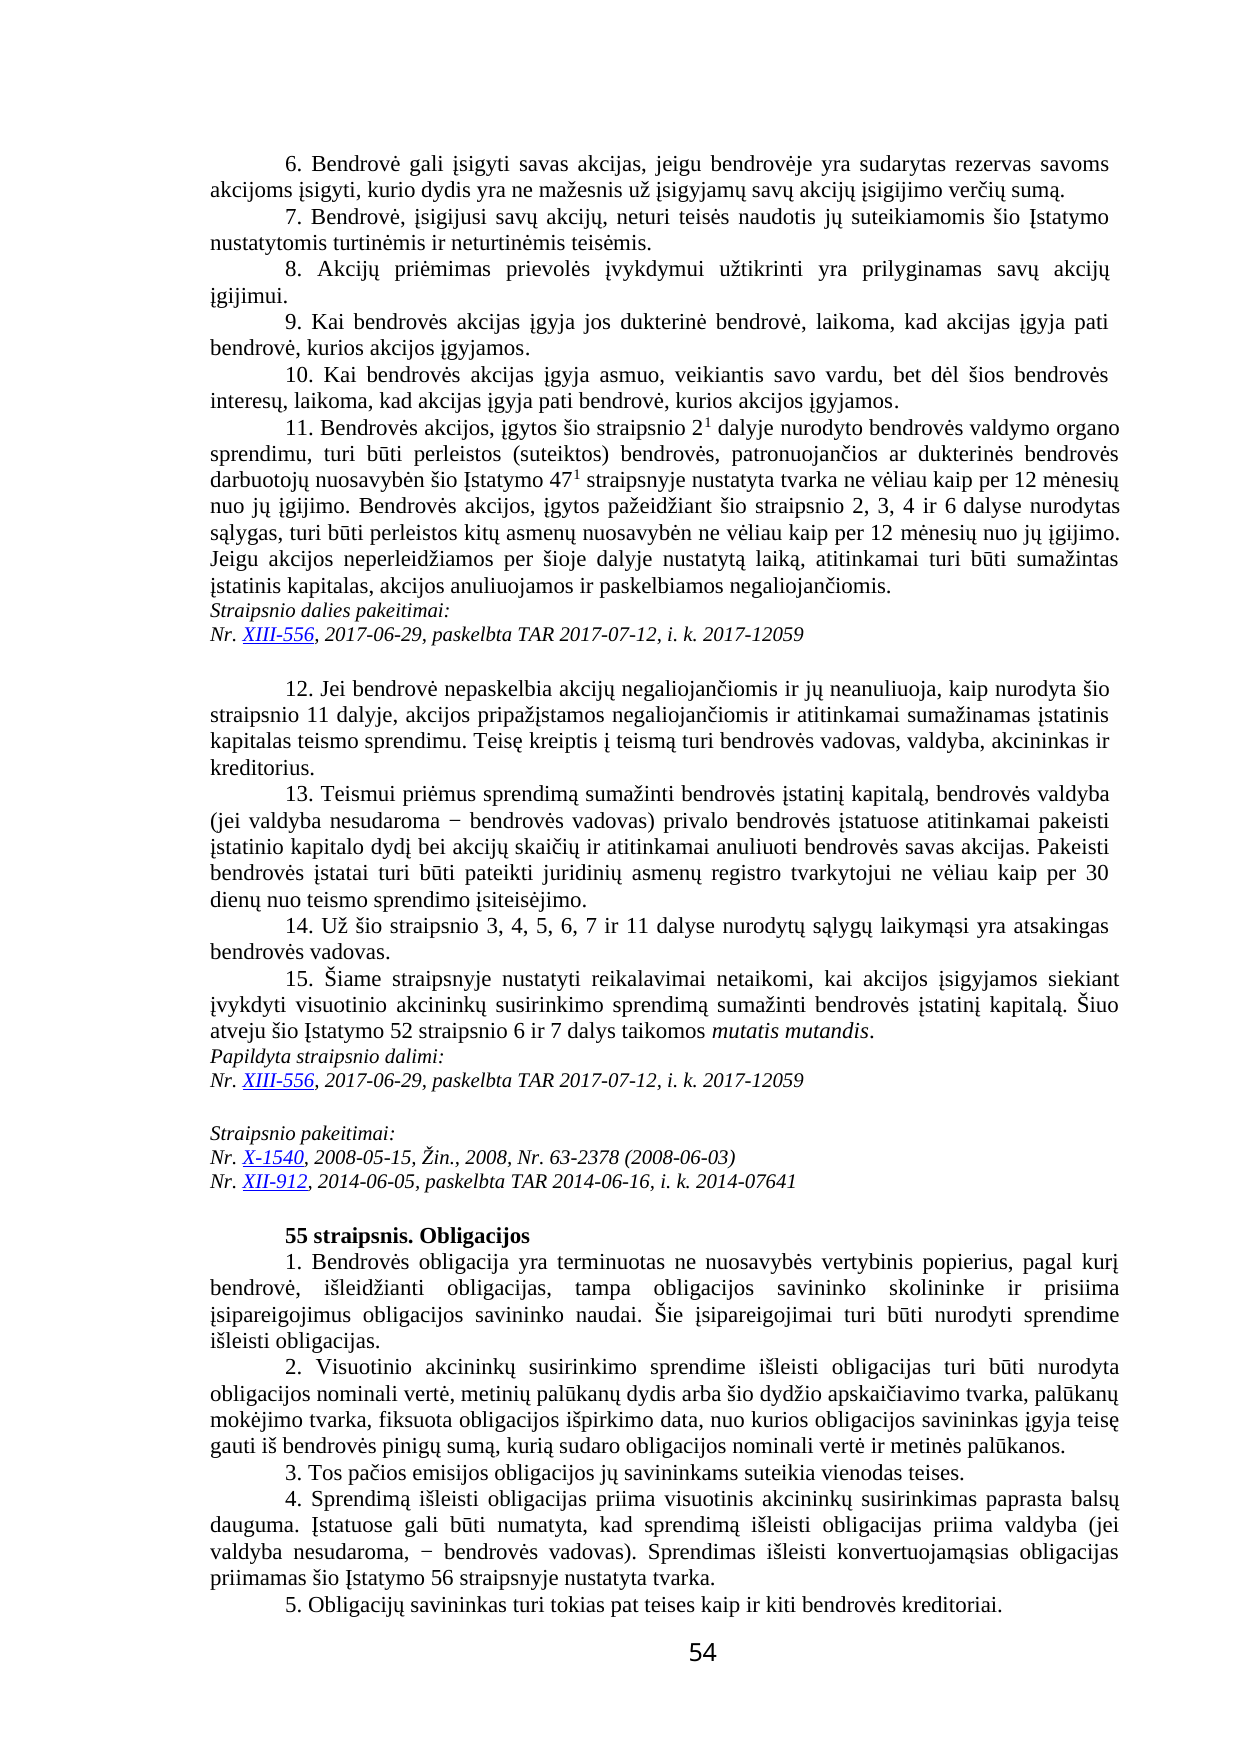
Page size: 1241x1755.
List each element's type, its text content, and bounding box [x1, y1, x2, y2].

text 13. Teismui priėmus sprendimą sumažinti bendrovės įstatinį kapitalą, bendrovės valdyba (jei valdyba nesudaroma − bendrovės vadovas) privalo bendrovės įstatuose atitinkamai pakeisti įstatinio kapitalo dydį bei akcijų skaičių ir atitinkamai anuliuoti bendrovės savas akcijas. Pakeisti bendrovės įstatai turi būti pateikti juridinių asmenų registro tvarkytojui ne vėliau kaip per 30 dienų nuo teismo sprendimo įsiteisėjimo. [210, 780, 1111, 912]
text 3. Tos pačios emisijos obligacijos jų savininkams suteikia vienodas teises. [210, 1459, 1120, 1485]
text 14. Už šio straipsnio 3, 4, 5, 6, 7 ir 11 dalyse nurodytų sąlygų laikymąsi yra atsakingas bendrovės vadovas. [210, 912, 1111, 965]
text Nr. XIII-556, 2017-06-29, paskelbta TAR 2017-07-12, i. k. 2017-12059 [210, 622, 1120, 646]
text 2. Visuotinio akcininkų susirinkimo sprendime išleisti obligacijas turi būti nurodyta obligacijos nominali vertė, metinių palūkanų dydis arba šio dydžio apskaičiavimo tvarka, palūkanų mokėjimo tvarka, fiksuota obligacijos išpirkimo data, nuo kurios obligacijos savininkas įgyja teisę gauti iš bendrovės pinigų sumą, kurią sudaro obligacijos nominali vertė ir metinės palūkanos. [210, 1353, 1120, 1459]
text Papildyta straipsnio dalimi: [210, 1044, 1120, 1068]
text 12. Jei bendrovė nepaskelbia akcijų negaliojančiomis ir jų neanuliuoja, kaip nurodyta šio straipsnio 11 dalyje, akcijos pripažįstamos negaliojančiomis ir atitinkamai sumažinamas įstatinis kapitalas teismo sprendimu. Teisę kreiptis į teismą turi bendrovės vadovas, valdyba, akcininkas ir kreditorius. [210, 675, 1111, 780]
text 9. Kai bendrovės akcijas įgyja jos dukterinė bendrovė, laikoma, kad akcijas įgyja pati bendrovė, kurios akcijos įgyjamos. [210, 308, 1111, 361]
text 5. Obligacijų savininkas turi tokias pat teises kaip ir kiti bendrovės kreditoriai. [210, 1591, 1120, 1617]
text 7. Bendrovė, įsigijusi savų akcijų, neturi teisės naudotis jų suteikiamomis šio Įstatymo nustatytomis turtinėmis ir neturtinėmis teisėmis. [210, 203, 1111, 255]
text 8. Akcijų priėmimas prievolės įvykdymui užtikrinti yra prilyginamas savų akcijų įgijimui. [210, 255, 1111, 308]
text 6. Bendrovė gali įsigyti savas akcijas, jeigu bendrovėje yra sudarytas rezervas savoms akcijoms įsigyti, kurio dydis yra ne mažesnis už įsigyjamų savų akcijų įsigijimo verčių sumą. [210, 150, 1111, 203]
text Straipsnio pakeitimai: [210, 1121, 1111, 1145]
text 4. Sprendimą išleisti obligacijas priima visuotinis akcininkų susirinkimas paprasta balsų dauguma. Įstatuose gali būti numatyta, kad sprendimą išleisti obligacijas priima valdyba (jei valdyba nesudaroma, − bendrovės vadovas). Sprendimas išleisti konvertuojamąsias obligacijas priimamas šio Įstatymo 56 straipsnyje nustatyta tvarka. [210, 1485, 1120, 1591]
text Straipsnio dalies pakeitimai: [210, 598, 1120, 622]
text Nr. X-1540, 2008-05-15, Žin., 2008, Nr. 63-2378 (2008-06-03) [210, 1145, 1111, 1169]
text Nr. XIII-556, 2017-06-29, paskelbta TAR 2017-07-12, i. k. 2017-12059 [210, 1068, 1120, 1092]
text 10. Kai bendrovės akcijas įgyja asmuo, veikiantis savo vardu, bet dėl šios bendrovės interesų, laikoma, kad akcijas įgyja pati bendrovė, kurios akcijos įgyjamos. [210, 361, 1111, 413]
text 11. Bendrovės akcijos, įgytos šio straipsnio 21 dalyje nurodyto bendrovės valdymo organo sprendimu, turi būti perleistos (suteiktos) bendrovės, patronuojančios ar dukterinės bendrovės darbuotojų nuosavybėn šio Įstatymo 471 straipsnyje nustatyta tvarka ne vėliau kaip per 12 mėnesių nuo jų įgijimo. Bendrovės akcijos, įgytos pažeidžiant šio straipsnio 2, 3, 4 ir 6 dalyse nurodytas sąlygas, turi būti perleistos kitų asmenų nuosavybėn ne vėliau kaip per 12 mėnesių nuo jų įgijimo. Jeigu akcijos neperleidžiamos per šioje dalyje nustatytą laiką, atitinkamai turi būti sumažintas įstatinis kapitalas, akcijos anuliuojamos ir paskelbiamos negaliojančiomis. [210, 413, 1120, 598]
text 15. Šiame straipsnyje nustatyti reikalavimai netaikomi, kai akcijos įsigyjamos siekiant įvykdyti visuotinio akcininkų susirinkimo sprendimą sumažinti bendrovės įstatinį kapitalą. Šiuo atveju šio Įstatymo 52 straipsnio 6 ir 7 dalys taikomos mutatis mutandis. [210, 965, 1120, 1044]
text Nr. XII-912, 2014-06-05, paskelbta TAR 2014-06-16, i. k. 2014-07641 [210, 1169, 1120, 1193]
text 55 straipsnis. Obligacijos [210, 1222, 1120, 1248]
text 1. Bendrovės obligacija yra terminuotas ne nuosavybės vertybinis popierius, pagal kurį bendrovė, išleidžianti obligacijas, tampa obligacijos savininko skolininke ir prisiima įsipareigojimus obligacijos savininko naudai. Šie įsipareigojimai turi būti nurodyti sprendime išleisti obligacijas. [210, 1248, 1120, 1353]
